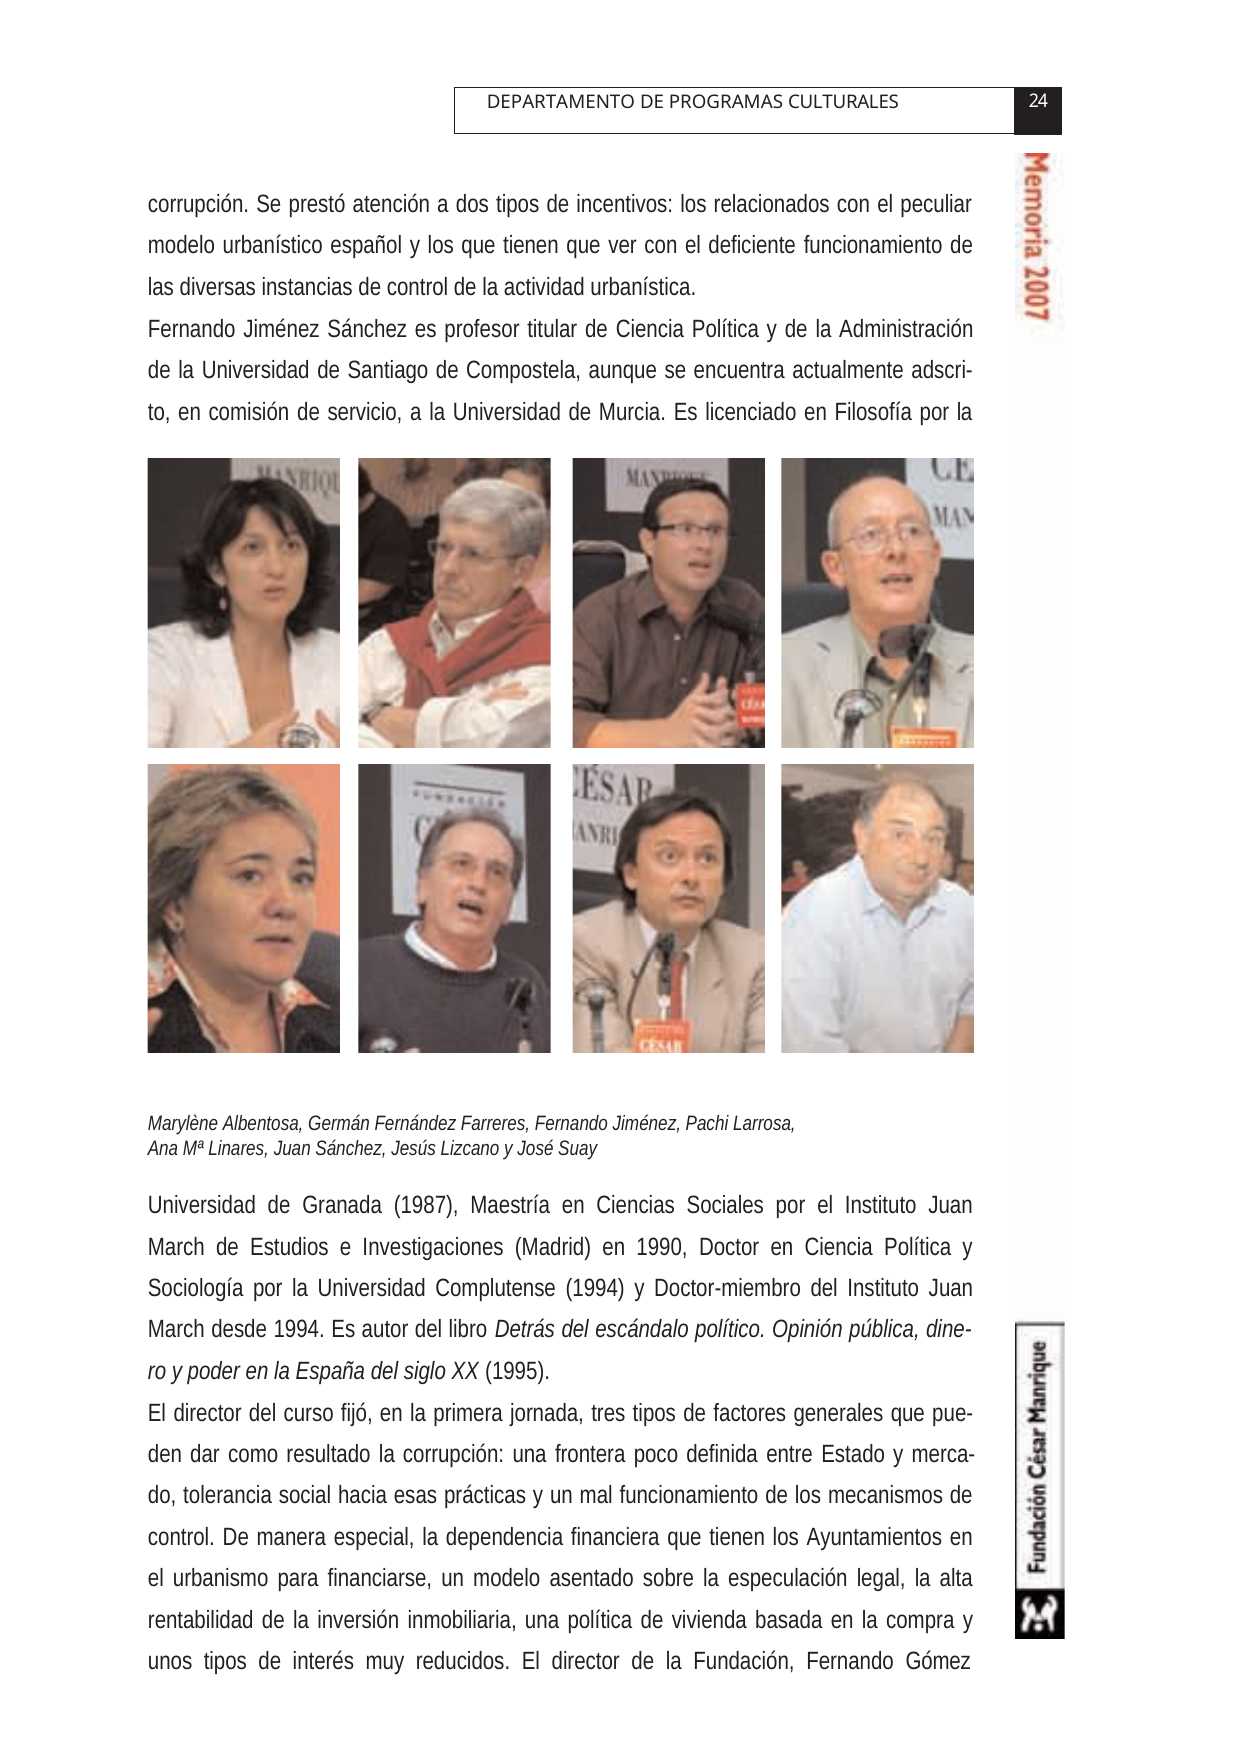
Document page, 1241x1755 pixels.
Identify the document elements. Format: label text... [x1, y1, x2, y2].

text El director del curso fijó, en la primera jornada, tres tipos de factores generales que pue-den dar como resultado la corrupción: una frontera poco definida entre Estado y merca-do, tolerancia social hacia esas prácticas y un mal funcionamiento de los mecanismos de control. De manera especial, la dependencia financiera que tienen los Ayuntamientos en el urbanismo para financiarse, un modelo asentado sobre la especulación legal, la alta rentabilidad de la inversión inmobiliaria, una política de vivienda basada en la compra y unos tipos de interés muy reducidos. El director de la Fundación, Fernando Gómez [148, 1398, 975, 1675]
text Universidad de Granada (1987), Maestría en Ciencias Sociales por el Instituto Juan March de Estudios e Investigaciones (Madrid) en 1990, Doctor en Ciencia Política y Sociología por la Universidad Complutense (1994) y Doctor-miembro del Instituto Juan March desde 1994. Es autor del libro Detrás del escándalo político. Opinión pública, dine-ro y poder en la España del siglo XX (1995). [148, 1190, 975, 1384]
text corrupción. Se prestó atención a dos tipos de incentivos: los relacionados con el peculiar modelo urbanístico español y los que tienen que ver con el deficiente funcionamiento de las diversas instancias de control de la actividad urbanística. [148, 189, 974, 301]
text Fernando Jiménez Sánchez es profesor titular de Ciencia Política y de la Administración de la Universidad de Santiago de Compostela, aunque se encuentra actualmente adscri-to, en comisión de servicio, a la Universidad de Murcia. Es licenciado en Filosofía por la [148, 314, 975, 425]
text Marylène Albentosa, Germán Fernández Farreres, Fernando Jiménez, Pachi Larrosa, Ana Mª Linares, Juan Sánchez, Jesús Lizcano y José Suay [148, 1111, 823, 1160]
